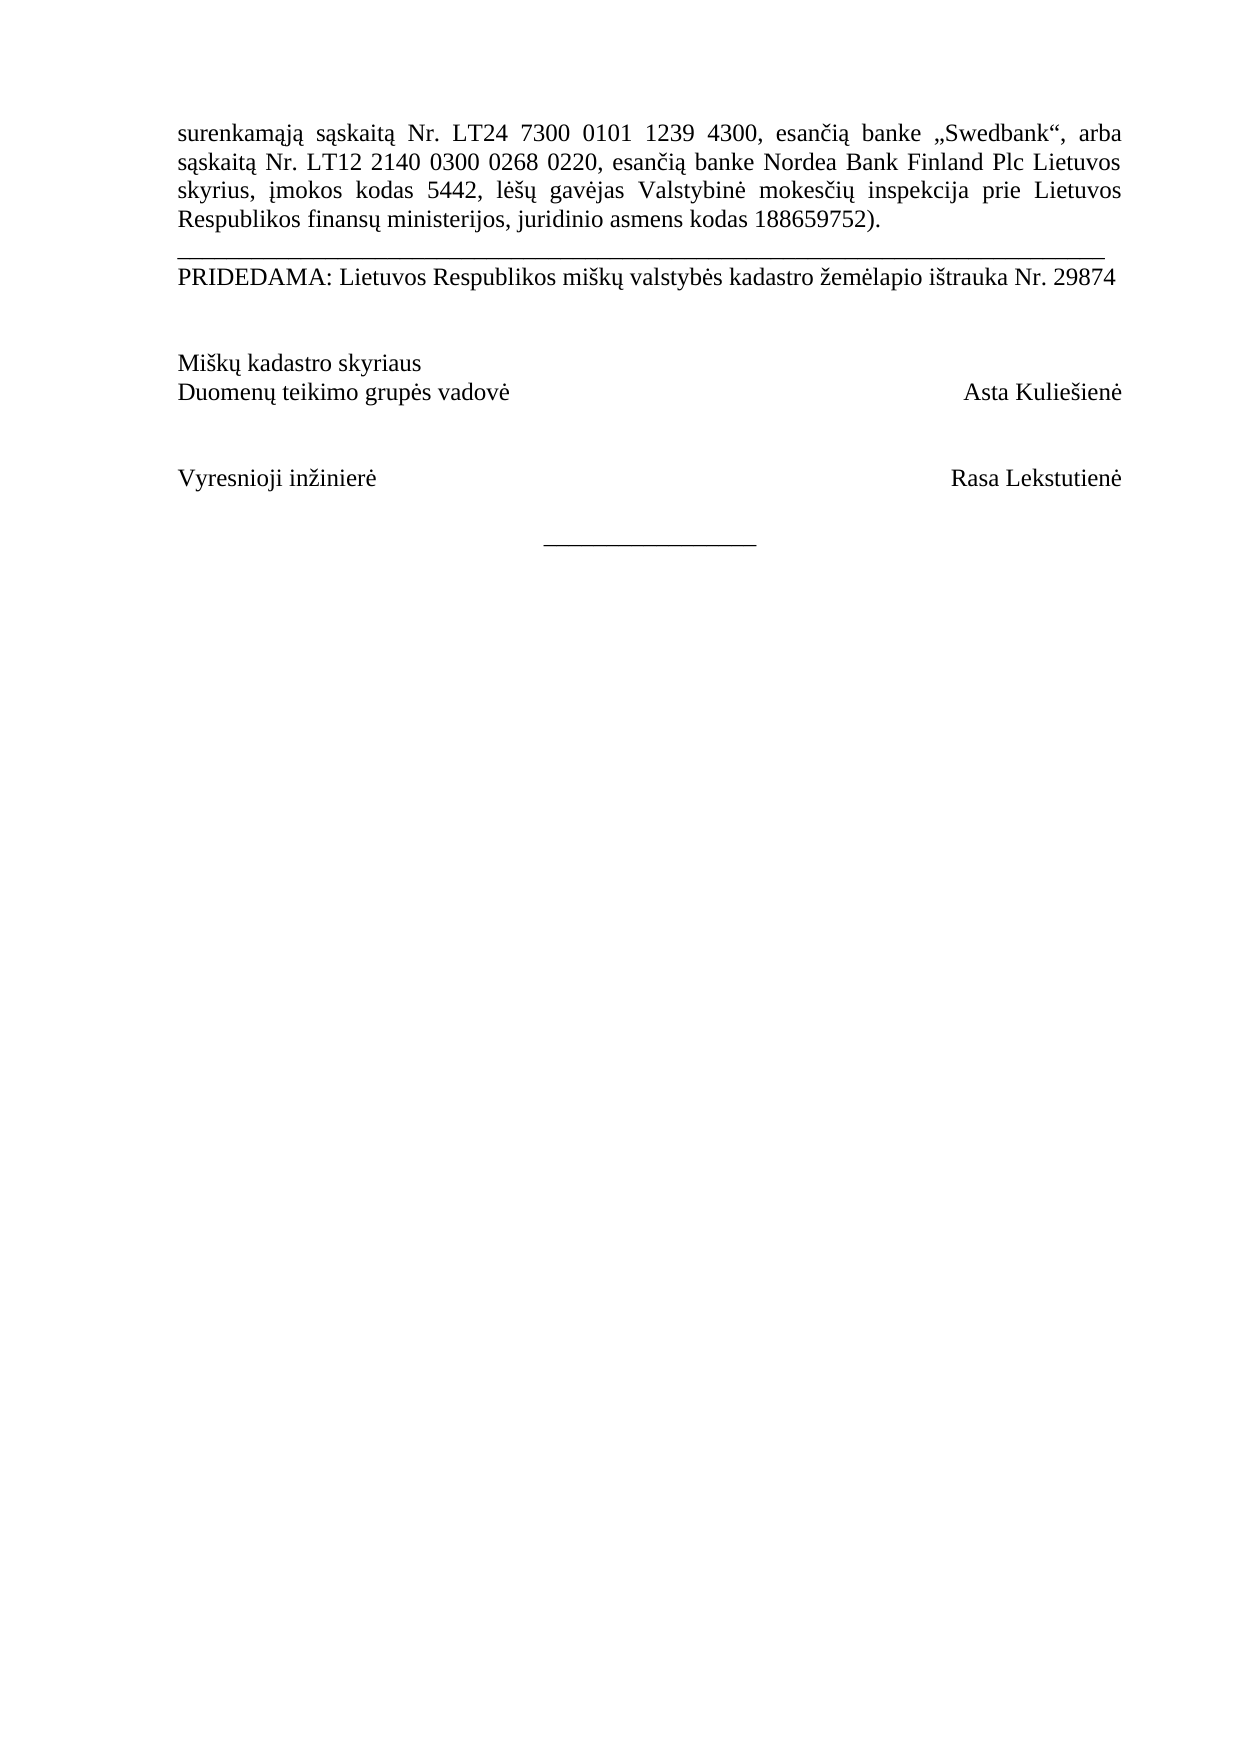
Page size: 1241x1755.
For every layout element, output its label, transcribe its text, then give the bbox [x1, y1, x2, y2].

text Miškų kadastro skyriaus [177, 348, 1122, 377]
text Vyresnioji inžinierė Rasa Lekstutienė [177, 463, 1122, 492]
text Duomenų teikimo grupės vadovė Asta Kuliešienė [177, 377, 1122, 406]
text _ [177, 233, 1122, 262]
text PRIDEDAMA: Lietuvos Respublikos miškų valstybės kadastro žemėlapio ištrauka Nr. 29874 [177, 262, 1122, 291]
text surenkamąją sąskaitą Nr. LT24 7300 0101 1239 4300, esančią banke „Swedbank“, arba sąskaitą Nr. LT12 2140 0300 0268 0220, esančią banke Nordea Bank Finland Plc Lietuvos skyrius, įmokos kodas 5442, lėšų gavėjas Valstybinė mokesčių inspekcija prie Lietuvos Respublikos finansų ministerijos, juridinio asmens kodas 188659752). [177, 118, 1122, 233]
text _________________ [177, 521, 1122, 549]
